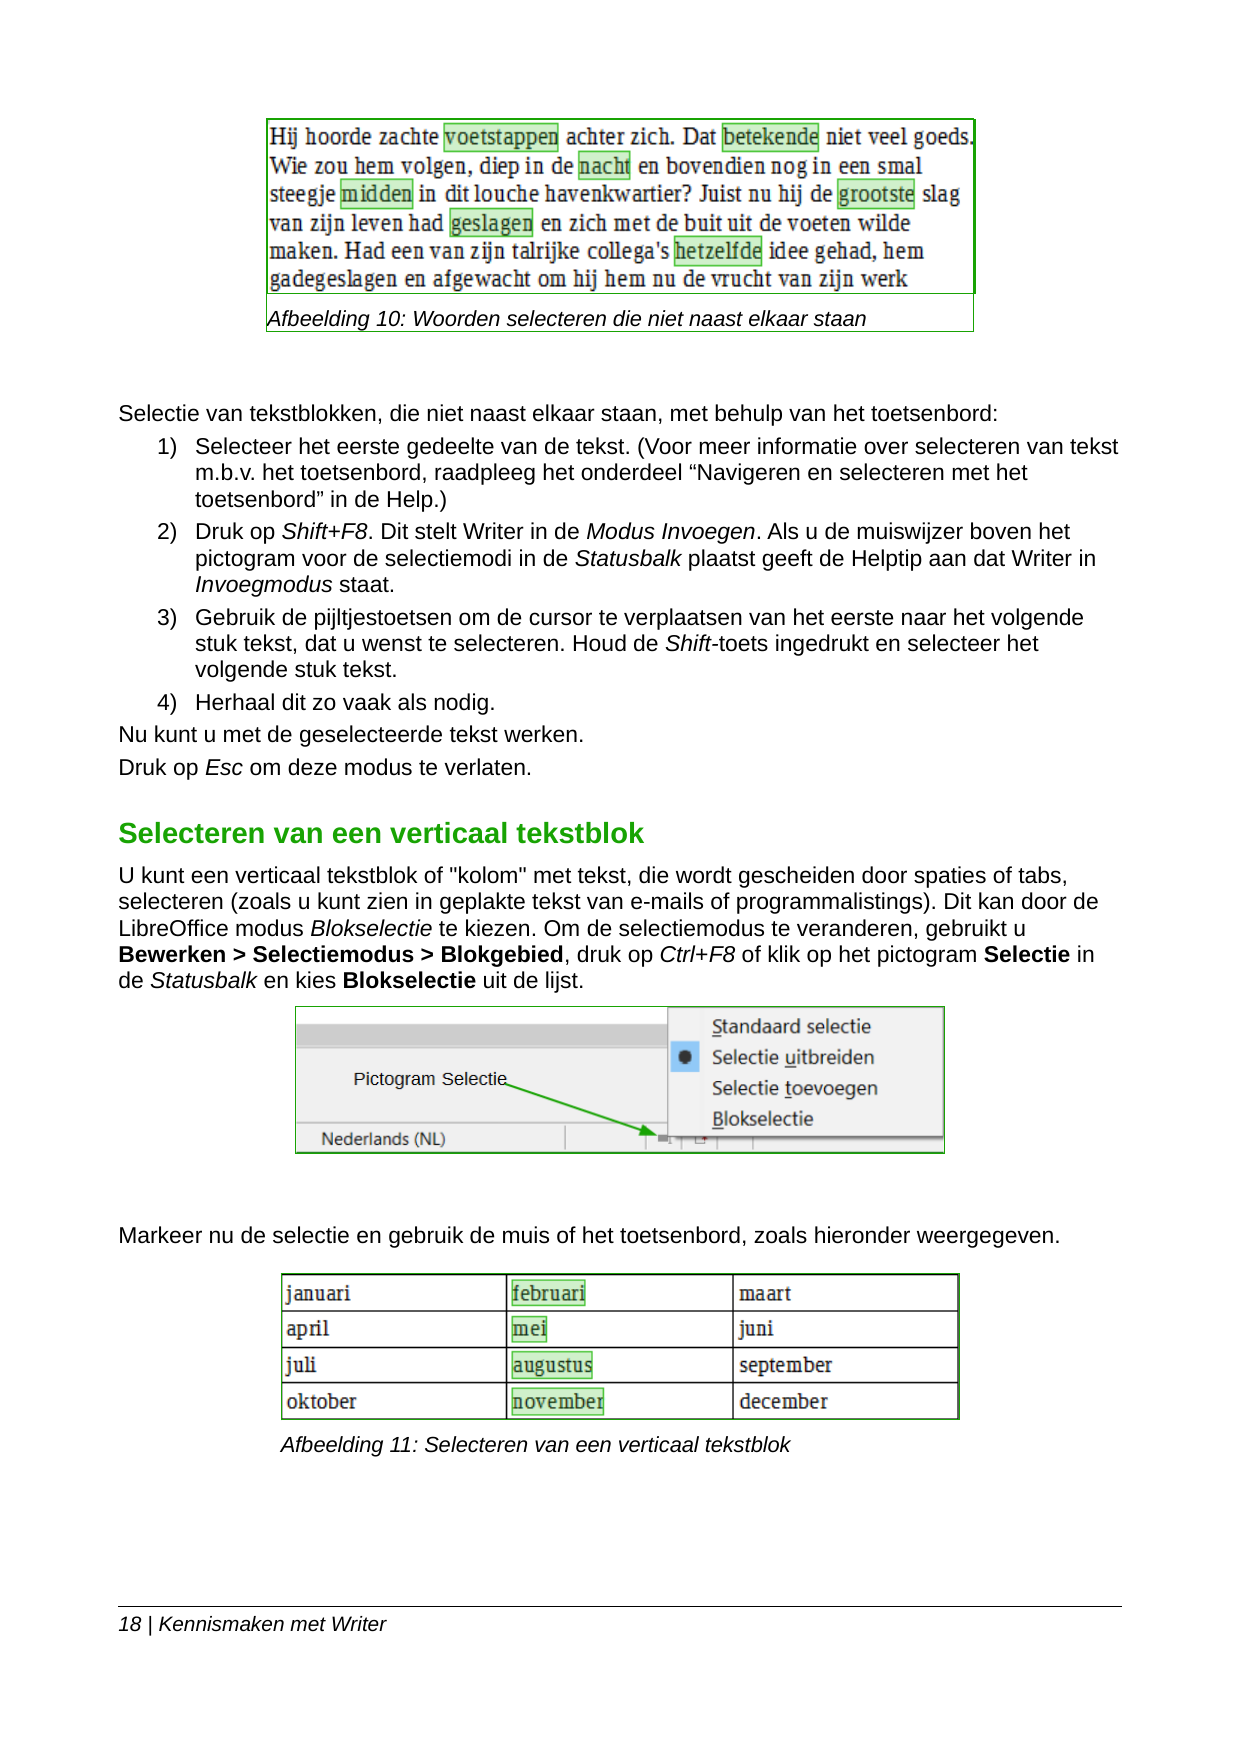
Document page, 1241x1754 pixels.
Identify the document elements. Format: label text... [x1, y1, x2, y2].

list Selecteer het eerste gedeelte van de tekst. (Voor meer informatie over selecteren van tekst m.b.v. het toetsenbord, raadpleeg het onderdeel “Navigeren en selecteren met het toetsenbord” in de Help.) [177, 433, 1122, 512]
subtitle Selecteren van een verticaal tekstblok [118, 816, 1122, 849]
picture [282, 1274, 959, 1419]
text Druk op Esc om deze modus te verlaten. [118, 754, 1122, 780]
list Selectie van tekstblokken, die niet naast elkaar staan, met behulp van het toetsenbord: [118, 400, 1122, 426]
list Herhaal dit zo vaak als nodig. [177, 689, 1122, 715]
text Nu kunt u met de geselecteerde tekst werken. [118, 721, 1122, 748]
list Druk op Shift+F8. Dit stelt Writer in de Modus Invoegen. Als u de muiswijzer boven het pictogram voor de selectiemodi in de Statusbalk plaatst geeft de Helptip aan dat Writer in Invoegmodus staat. [177, 518, 1122, 597]
text Afbeelding 11: Selecteren van een verticaal tekstblok [281, 1420, 960, 1457]
text U kunt een verticaal tekstblok of "kolom" met tekst, die wordt gescheiden door spaties of tabs, selecteren (zoals u kunt zien in geplakte tekst van e-mails of programmalistings). Dit kan door de LibreOffice modus Blokselectie te kiezen. Om de selectiemodus te veranderen, gebruikt u Bewerken > Selectiemodus > Blokgebied, druk op Ctrl+F8 of klik op het pictogram Selectie in de Statusbalk en kies Blokselectie uit de lijst. [118, 862, 1122, 994]
text Markeer nu de selectie en gebruik de muis of het toetsenbord, zoals hieronder weergegeven. [118, 1222, 1122, 1248]
picture [268, 120, 973, 293]
picture [296, 1007, 944, 1153]
text Afbeelding 10: Woorden selecteren die niet naast elkaar staan [267, 294, 973, 331]
list Gebruik de pijltjestoetsen om de cursor te verplaatsen van het eerste naar het volgende stuk tekst, dat u wenst te selecteren. Houd de Shift-toets ingedrukt en selecteer het volgende stuk tekst. [177, 603, 1122, 683]
